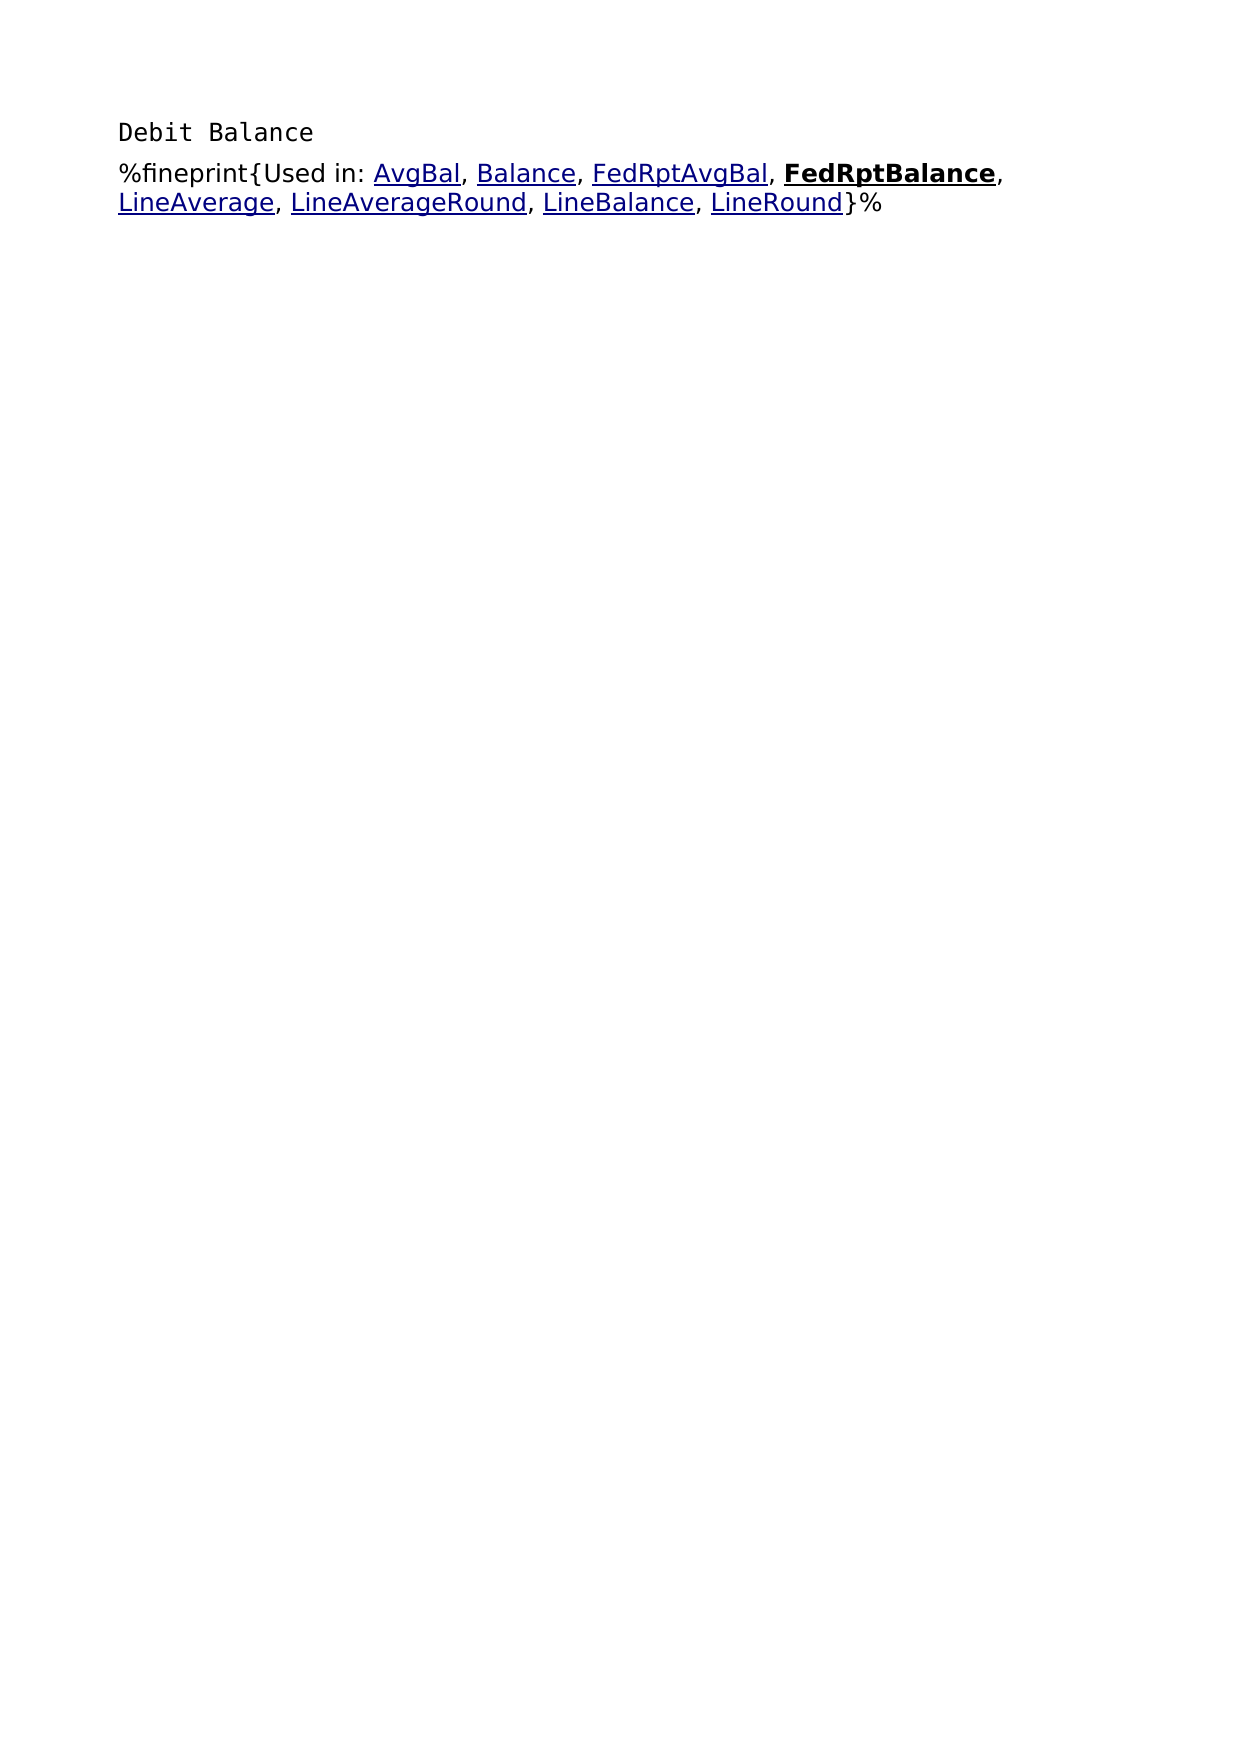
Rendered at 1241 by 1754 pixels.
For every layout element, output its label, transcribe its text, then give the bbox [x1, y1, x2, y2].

text %fineprint{Used in: AvgBal, Balance, FedRptAvgBal, FedRptBalance, LineAverage, LineAverageRound, LineBalance, LineRound}% [118, 159, 1122, 217]
text Debit Balance [118, 118, 1122, 147]
